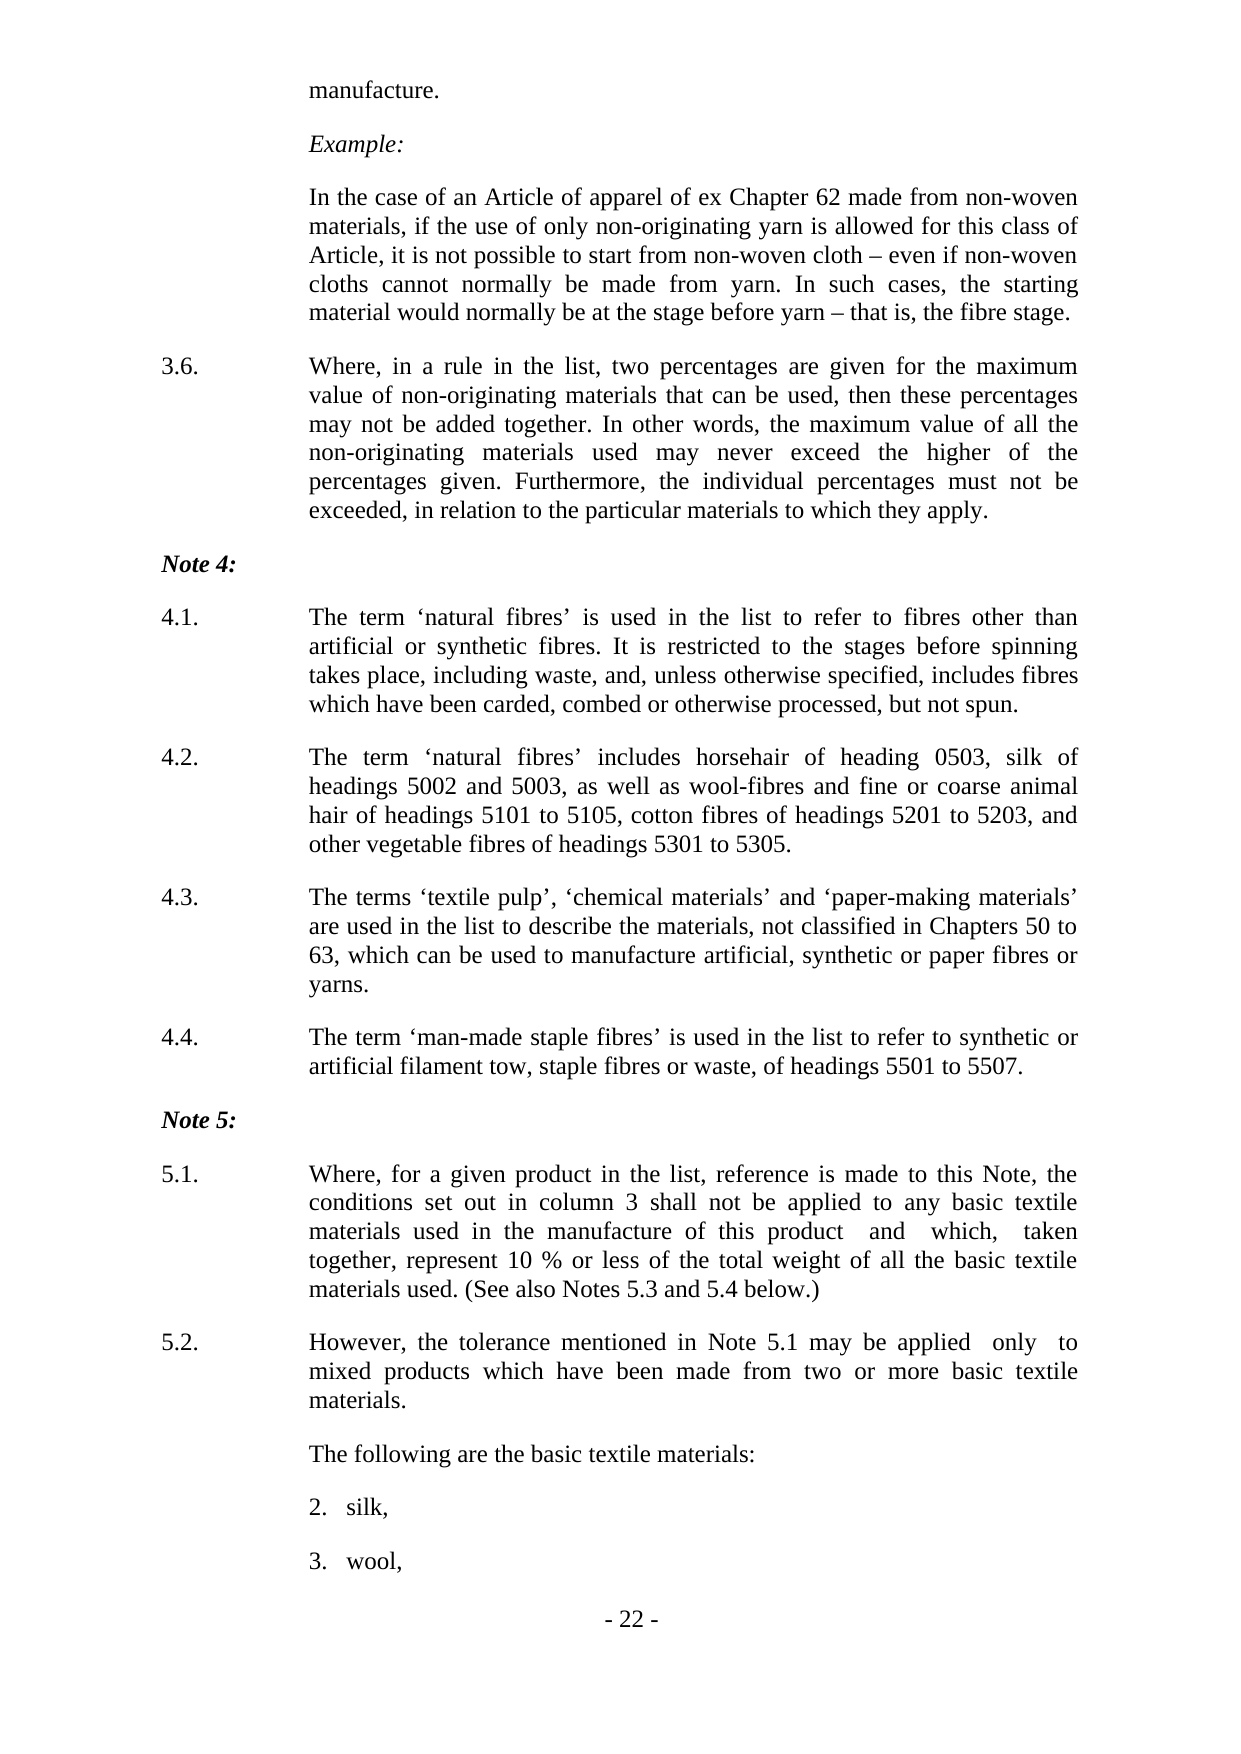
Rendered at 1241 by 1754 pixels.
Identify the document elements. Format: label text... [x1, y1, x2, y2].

table_cell [150, 183, 297, 351]
table_cell Note 5: [150, 1105, 297, 1159]
table_cell wool, [298, 1546, 1090, 1600]
table_cell 4.2. [150, 743, 297, 882]
table_cell 5.2. [150, 1328, 297, 1439]
table_cell manufacture. [298, 75, 1090, 129]
table_cell The following are the basic textile materials: [298, 1439, 1090, 1492]
table_cell [150, 1493, 297, 1546]
table_cell silk, [298, 1493, 1090, 1546]
table_cell Where, in a rule in the list, two percentages are given for the maximum value of non-originating materials that can be used, then these percentages may not be added together. In other words, the maximum value of all the non-originating materials used may never exceed the higher of the percentages given. Furthermore, the individual percentages must not be exceeded, in relation to the particular materials to which they apply. [298, 351, 1090, 549]
table_cell 4.3. [150, 883, 297, 1022]
table_cell [298, 1105, 1090, 1159]
table_cell 4.4. [150, 1023, 297, 1105]
table_cell [150, 75, 297, 129]
table_cell The term ‘man-made staple fibres’ is used in the list to refer to synthetic or artificial filament tow, staple fibres or waste, of headings 5501 to 5507. [298, 1023, 1090, 1105]
table_cell The term ‘natural fibres’ includes horsehair of heading 0503, silk of headings 5002 and 5003, as well as wool-fibres and fine or coarse animal hair of headings 5101 to 5105, cotton fibres of headings 5201 to 5203, and other vegetable fibres of headings 5301 to 5305. [298, 743, 1090, 882]
table_cell In the case of an Article of apparel of ex Chapter 62 made from non-woven materials, if the use of only non-originating yarn is allowed for this class of Article, it is not possible to start from non-woven cloth – even if non-woven cloths cannot normally be made from yarn. In such cases, the starting material would normally be at the stage before yarn – that is, the fibre stage. [298, 183, 1090, 351]
table_cell However, the tolerance mentioned in Note 5.1 may be applied only to mixed products which have been made from two or more basic textile materials. [298, 1328, 1090, 1439]
table_cell 3.6. [150, 351, 297, 549]
table_cell [150, 1546, 297, 1600]
table_cell 5.1. [150, 1159, 297, 1327]
table_cell Example: [298, 129, 1090, 182]
table_cell Note 4: [150, 549, 297, 602]
table_cell The terms ‘textile pulp’, ‘chemical materials’ and ‘paper-making materials’ are used in the list to describe the materials, not classified in Chapters 50 to 63, which can be used to manufacture artificial, synthetic or paper fibres or yarns. [298, 883, 1090, 1022]
table_cell [150, 129, 297, 182]
table_cell [150, 1439, 297, 1492]
table_cell [298, 549, 1090, 602]
table_cell 4.1. [150, 603, 297, 742]
table_cell Where, for a given product in the list, reference is made to this Note, the conditions set out in column 3 shall not be applied to any basic textile materials used in the manufacture of this product and which, taken together, represent 10 % or less of the total weight of all the basic textile materials used. (See also Notes 5.3 and 5.4 below.) [298, 1159, 1090, 1327]
table_cell The term ‘natural fibres’ is used in the list to refer to fibres other than artificial or synthetic fibres. It is restricted to the stages before spinning takes place, including waste, and, unless otherwise specified, includes fibres which have been carded, combed or otherwise processed, but not spun. [298, 603, 1090, 742]
